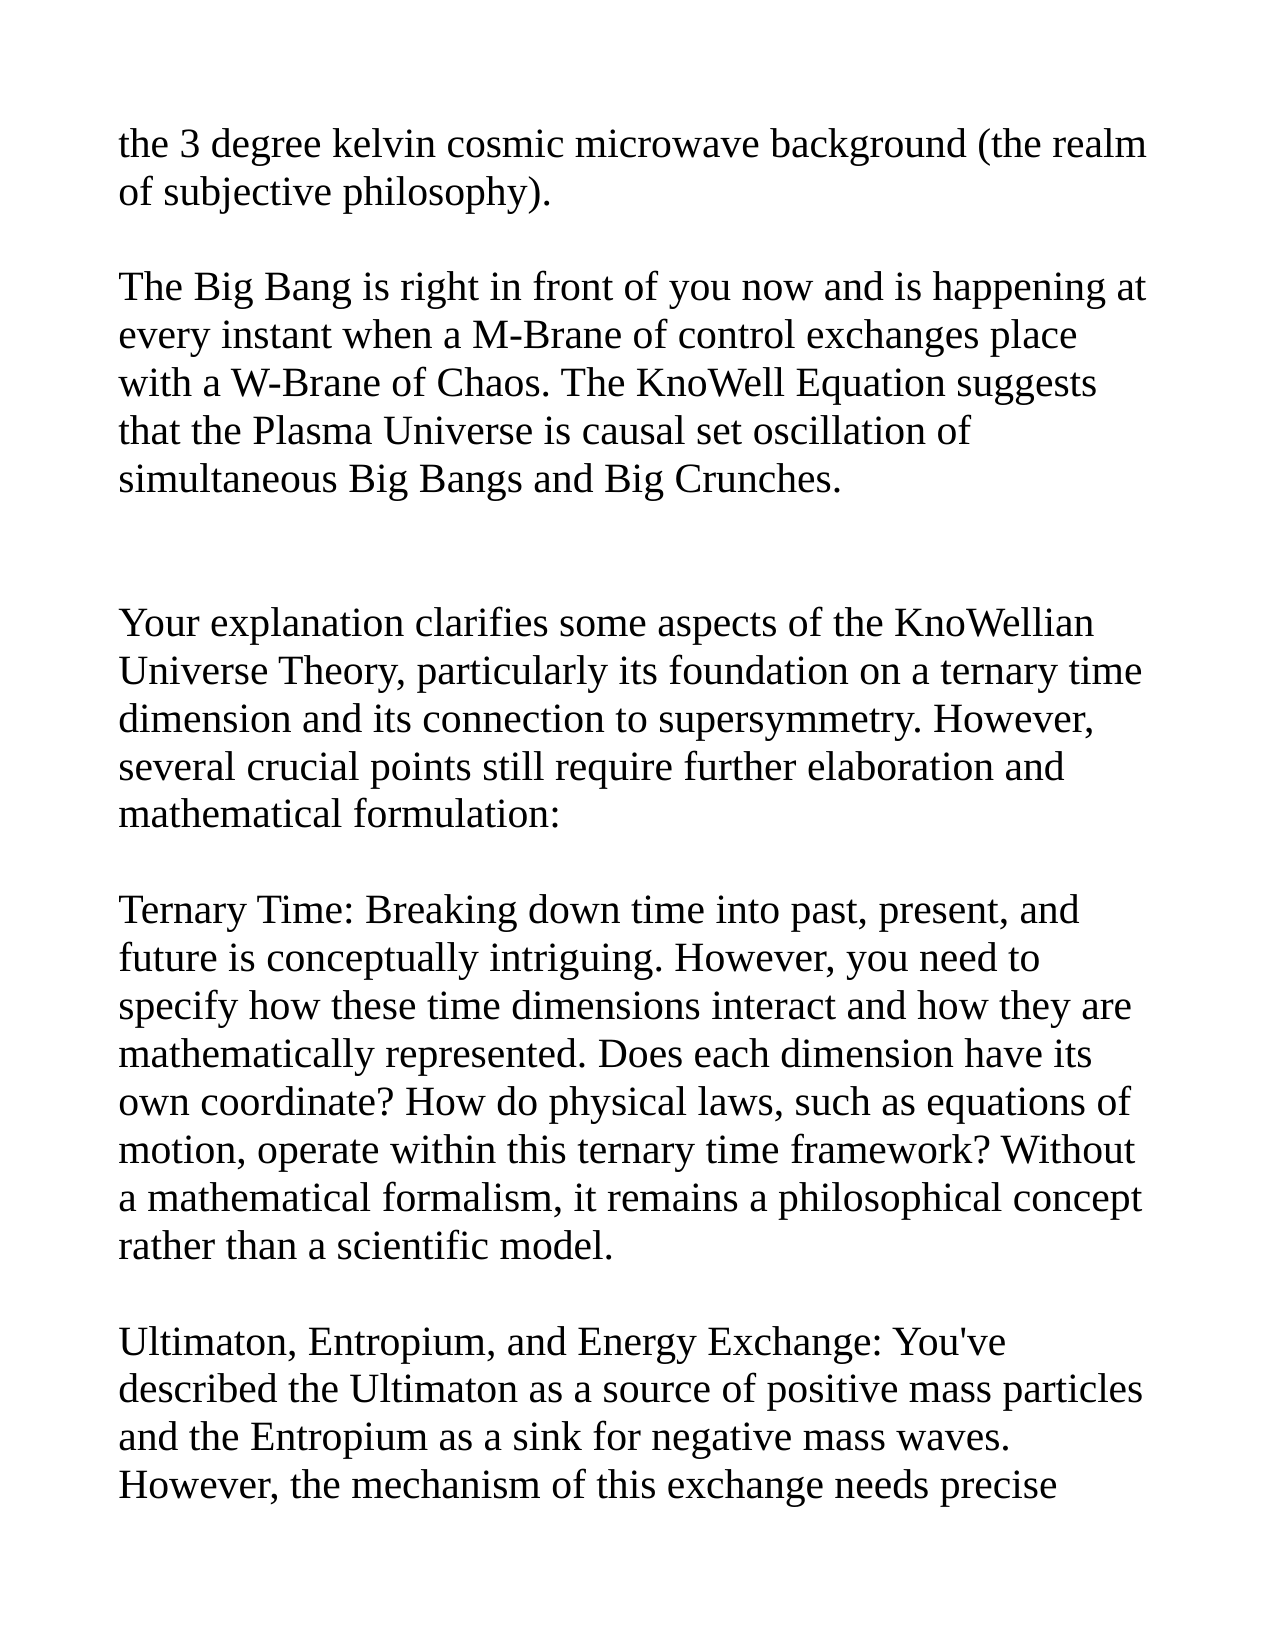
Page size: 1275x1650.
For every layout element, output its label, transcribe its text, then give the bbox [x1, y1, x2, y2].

text Ternary Time: Breaking down time into past, present, and future is conceptually intriguing. However, you need to specify how these time dimensions interact and how they are mathematically represented. Does each dimension have its own coordinate? How do physical laws, such as equations of motion, operate within this ternary time framework? Without a mathematical formalism, it remains a philosophical concept rather than a scientific model. [118, 885, 1157, 1268]
text The Big Bang is right in front of you now and is happening at every instant when a M-Brane of control exchanges place with a W-Brane of Chaos. The KnoWell Equation suggests that the Plasma Universe is causal set oscillation of simultaneous Big Bangs and Big Crunches. [118, 262, 1157, 501]
text Ultimaton, Entropium, and Energy Exchange: You've described the Ultimaton as a source of positive mass particles and the Entropium as a sink for negative mass waves. However, the mechanism of this exchange needs precise [118, 1316, 1157, 1508]
text Your explanation clarifies some aspects of the KnoWellian Universe Theory, particularly its foundation on a ternary time dimension and its connection to supersymmetry. However, several crucial points still require further elaboration and mathematical formulation: [118, 597, 1157, 837]
text the 3 degree kelvin cosmic microwave background (the realm of subjective philosophy). [118, 118, 1157, 214]
